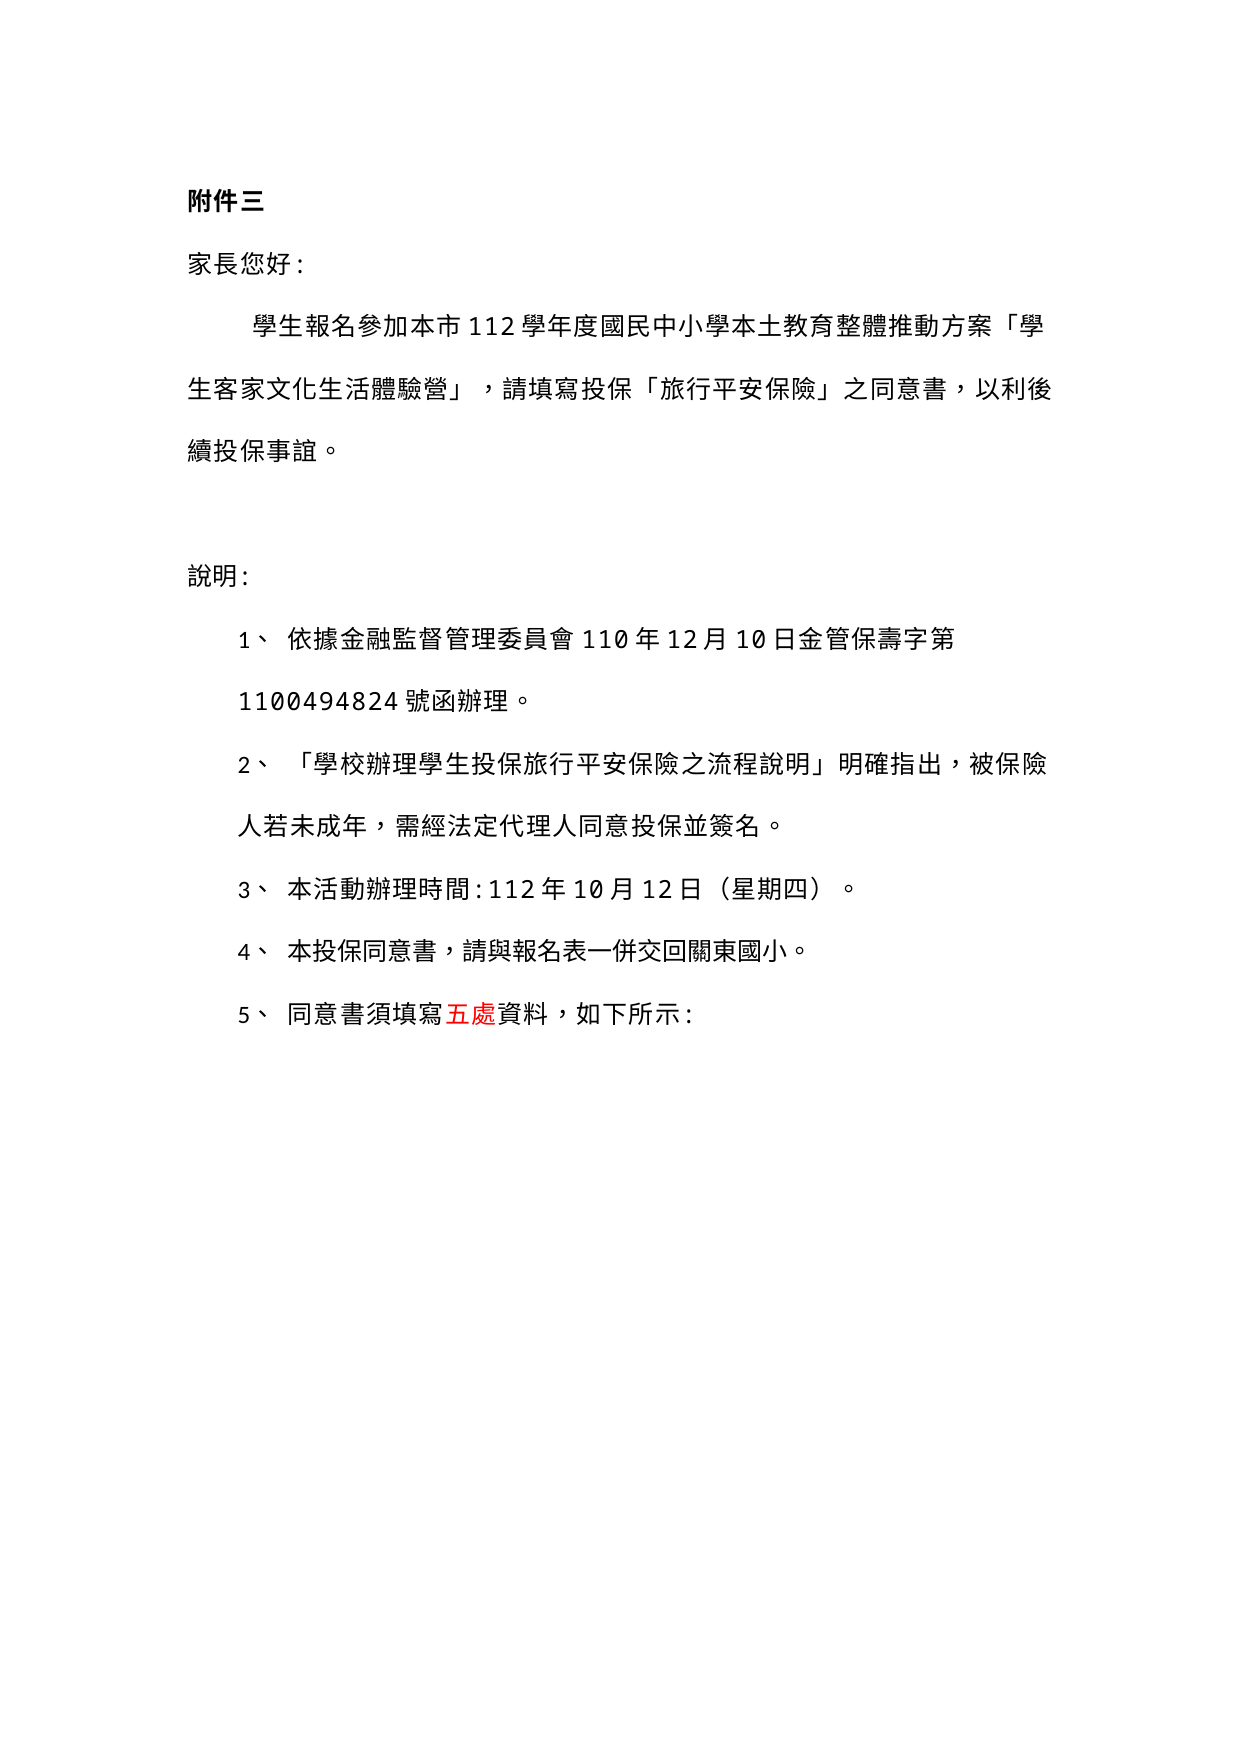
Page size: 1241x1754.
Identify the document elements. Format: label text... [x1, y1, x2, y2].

text 學生報名參加本市112學年度國民中小學本土教育整體推動方案「學生客家文化生活體驗營」，請填寫投保「旅行平安保險」之同意書，以利後續投保事誼。 [187, 283, 1053, 471]
text 附件三 [187, 158, 1053, 221]
text 說明: [187, 533, 1053, 596]
list 依據金融監督管理委員會110年12月10日金管保壽字第1100494824號函辦理。 [237, 596, 1053, 721]
list 「學校辦理學生投保旅行平安保險之流程說明」明確指出，被保險人若未成年，需經法定代理人同意投保並簽名。 [237, 721, 1053, 846]
list 同意書須填寫五處資料，如下所示: [237, 971, 1053, 1033]
list 本活動辦理時間:112年10月12日（星期四）。 [237, 846, 1053, 908]
list 本投保同意書，請與報名表一併交回關東國小。 [237, 908, 1053, 971]
text 家長您好: [187, 221, 1053, 283]
